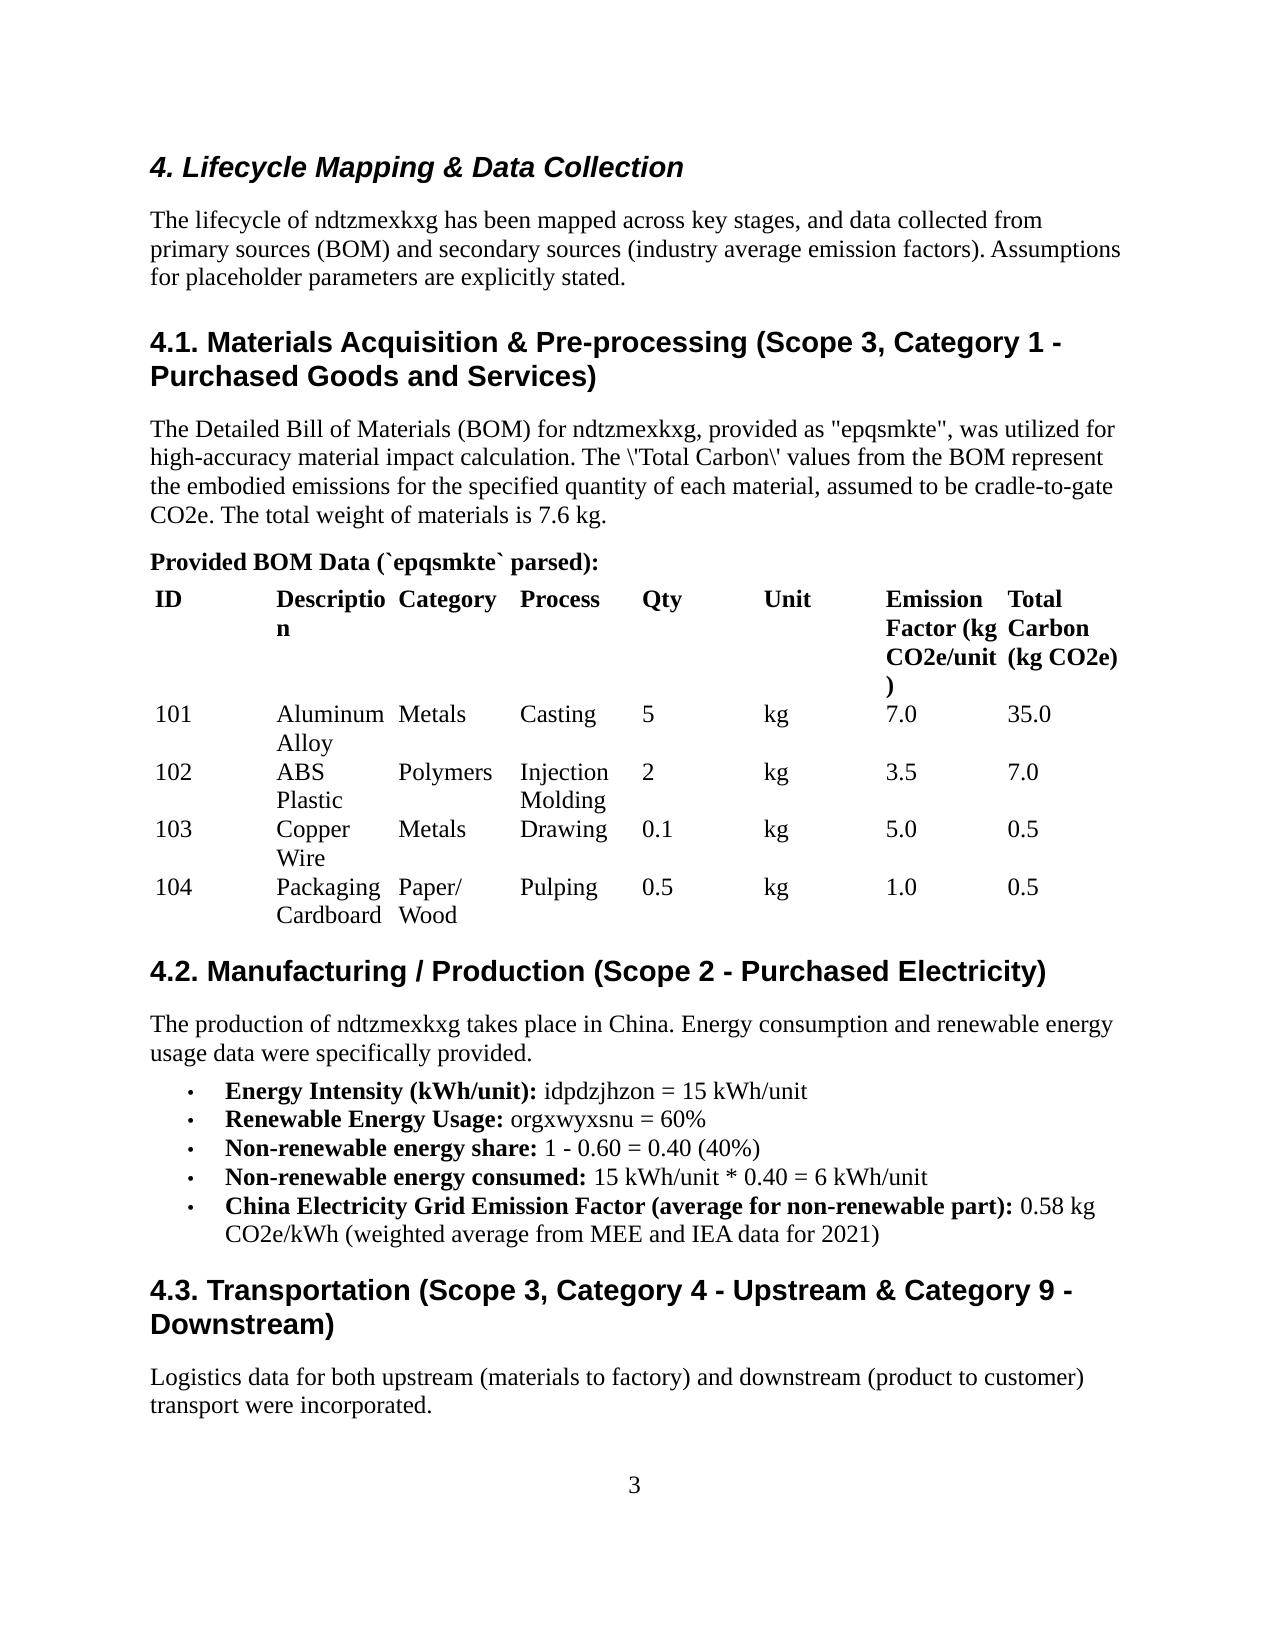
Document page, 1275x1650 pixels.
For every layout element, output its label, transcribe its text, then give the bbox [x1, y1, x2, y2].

table_cell 104 [150, 872, 272, 929]
table_cell 103 [150, 814, 272, 872]
list Renewable Energy Usage: orgxwyxsnu = 60% [187, 1104, 1125, 1133]
table_cell 1.0 [881, 872, 1003, 929]
table_cell kg [759, 814, 881, 872]
table_cell kg [759, 699, 881, 757]
table_cell Injection Molding [516, 757, 637, 814]
table_header Category [394, 584, 516, 699]
table_cell Metals [394, 814, 516, 872]
table_cell 0.5 [638, 872, 759, 929]
subtitle 4.2. Manufacturing / Production (Scope 2 - Purchased Electricity) [150, 954, 1125, 988]
text The Detailed Bill of Materials (BOM) for ndtzmexkxg, provided as "epqsmkte", was utilized for high-accuracy material impact calculation. The \'Total Carbon\' values from the BOM represent the embodied emissions for the specified quantity of each material, assumed to be cradle-to-gate CO2e. The total weight of materials is 7.6 kg. [150, 414, 1125, 529]
table_header Process [516, 584, 637, 699]
text The lifecycle of ndtzmexkxg has been mapped across key stages, and data collected from primary sources (BOM) and secondary sources (industry average emission factors). Assumptions for placeholder parameters are explicitly stated. [150, 205, 1125, 291]
table_cell kg [759, 757, 881, 814]
table_cell Copper Wire [272, 814, 394, 872]
table_cell 0.1 [638, 814, 759, 872]
table_cell Polymers [394, 757, 516, 814]
table_cell Metals [394, 699, 516, 757]
table_header ID [150, 584, 272, 699]
table_cell kg [759, 872, 881, 929]
table_cell ABS Plastic [272, 757, 394, 814]
table_header Qty [638, 584, 759, 699]
table_cell 101 [150, 699, 272, 757]
text Provided BOM Data (`epqsmkte` parsed): [150, 547, 1125, 575]
list Non-renewable energy share: 1 - 0.60 = 0.40 (40%) [187, 1133, 1125, 1162]
subtitle 4. Lifecycle Mapping & Data Collection [150, 150, 1125, 183]
table_cell Paper/Wood [394, 872, 516, 929]
table_cell 0.5 [1003, 814, 1125, 872]
table_cell Casting [516, 699, 637, 757]
table_cell 2 [638, 757, 759, 814]
table_cell 102 [150, 757, 272, 814]
list Energy Intensity (kWh/unit): idpdzjhzon = 15 kWh/unit [187, 1076, 1125, 1104]
table_cell Drawing [516, 814, 637, 872]
table_cell Packaging Cardboard [272, 872, 394, 929]
list China Electricity Grid Emission Factor (average for non-renewable part): 0.58 kg CO2e/kWh (weighted average from MEE and IEA data for 2021) [187, 1191, 1125, 1248]
table_cell Pulping [516, 872, 637, 929]
table_cell 0.5 [1003, 872, 1125, 929]
text The production of ndtzmexkxg takes place in China. Energy consumption and renewable energy usage data were specifically provided. [150, 1009, 1125, 1067]
subtitle 4.3. Transportation (Scope 3, Category 4 - Upstream & Category 9 - Downstream) [150, 1273, 1125, 1340]
table_header Total Carbon (kg CO2e) [1003, 584, 1125, 699]
table_cell 7.0 [1003, 757, 1125, 814]
table_cell Aluminum Alloy [272, 699, 394, 757]
table_cell 7.0 [881, 699, 1003, 757]
table_header Unit [759, 584, 881, 699]
table_cell 3.5 [881, 757, 1003, 814]
table_header Description [272, 584, 394, 699]
table_cell 5 [638, 699, 759, 757]
table_cell 35.0 [1003, 699, 1125, 757]
subtitle 4.1. Materials Acquisition & Pre-processing (Scope 3, Category 1 - Purchased Goods and Services) [150, 325, 1125, 392]
table_cell 5.0 [881, 814, 1003, 872]
list Non-renewable energy consumed: 15 kWh/unit * 0.40 = 6 kWh/unit [187, 1162, 1125, 1191]
table_header Emission Factor (kg CO2e/unit) [881, 584, 1003, 699]
text Logistics data for both upstream (materials to factory) and downstream (product to customer) transport were incorporated. [150, 1362, 1125, 1419]
